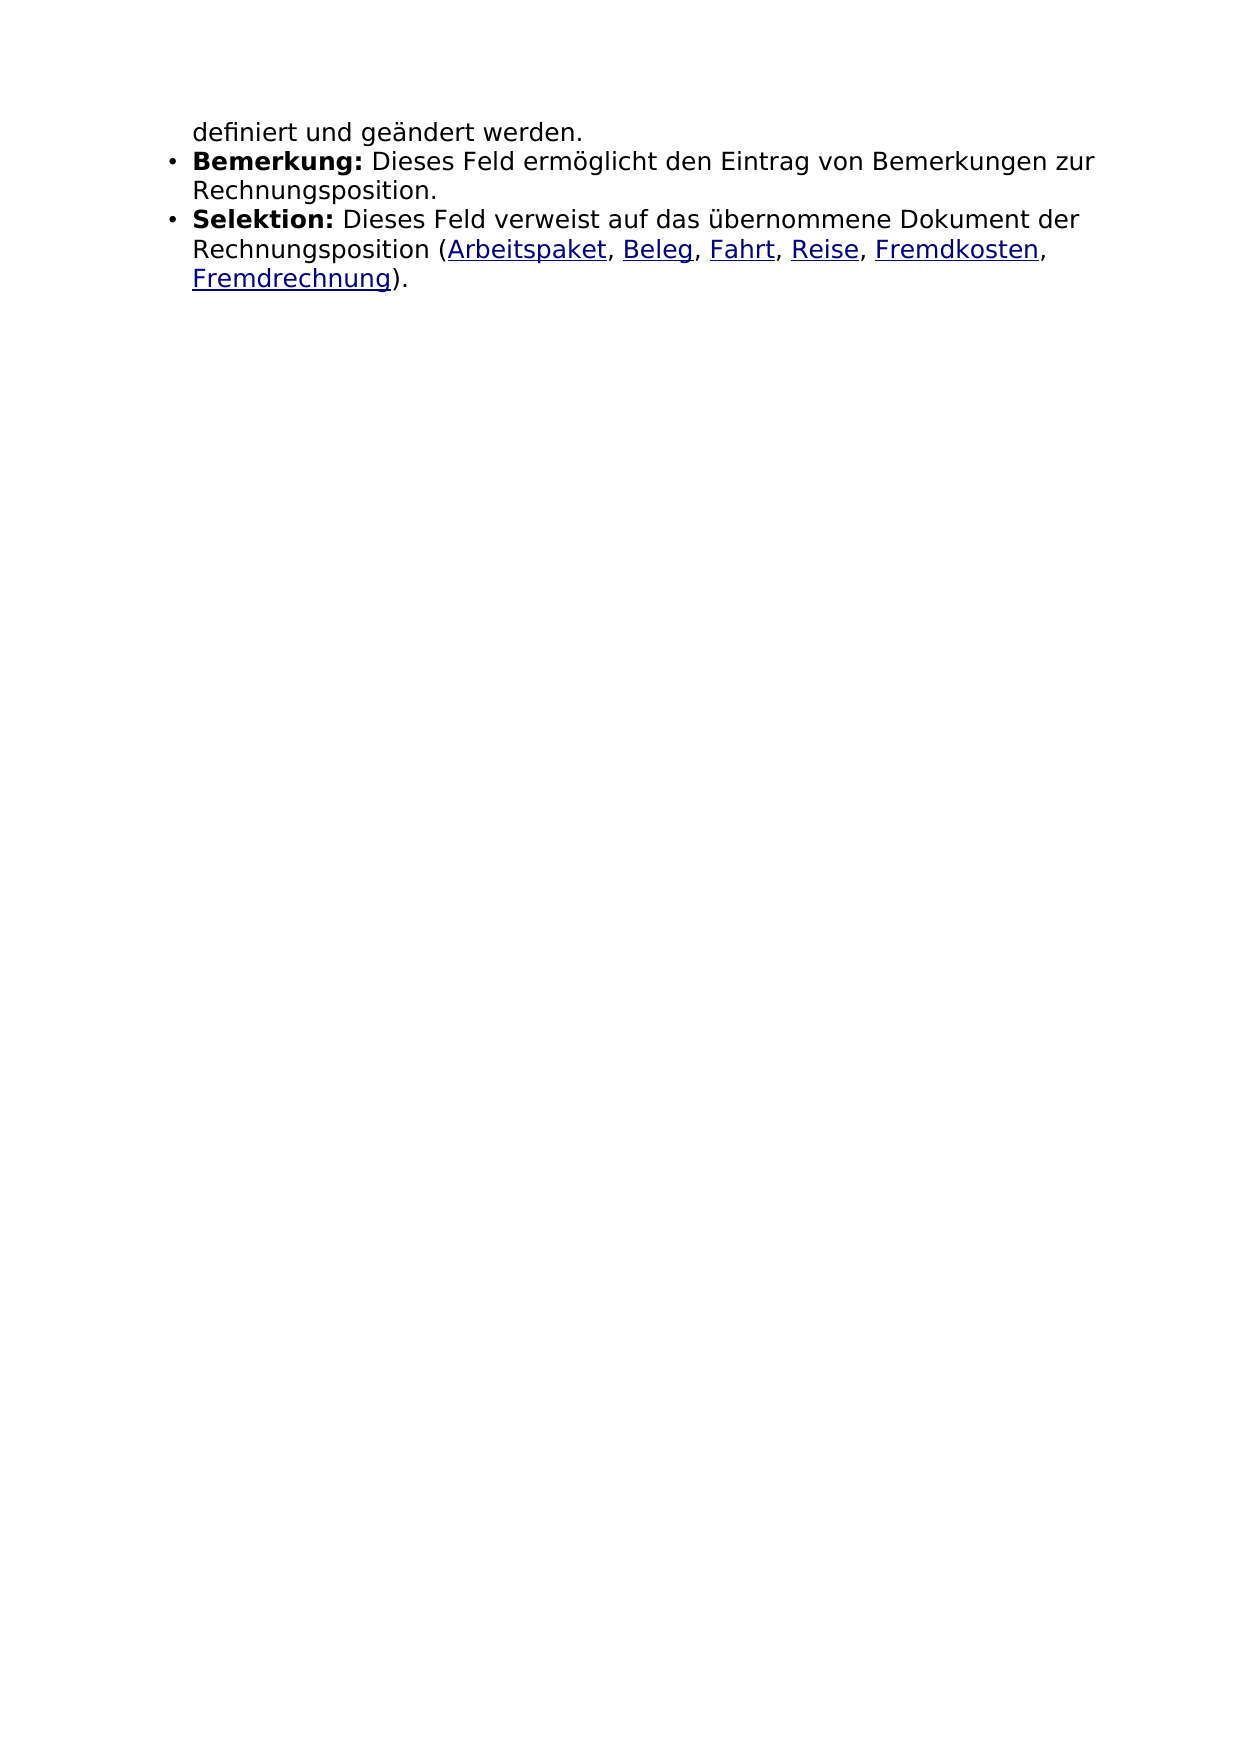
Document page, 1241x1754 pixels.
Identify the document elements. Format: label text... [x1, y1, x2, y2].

list Bemerkung: Dieses Feld ermöglicht den Eintrag von Bemerkungen zur Rechnungsposition. [177, 147, 1122, 206]
list Selektion: Dieses Feld verweist auf das übernommene Dokument der Rechnungsposition (Arbeitspaket, Beleg, Fahrt, Reise, Fremdkosten, Fremdrechnung). [177, 206, 1122, 293]
list definiert und geändert werden. [177, 118, 1122, 147]
